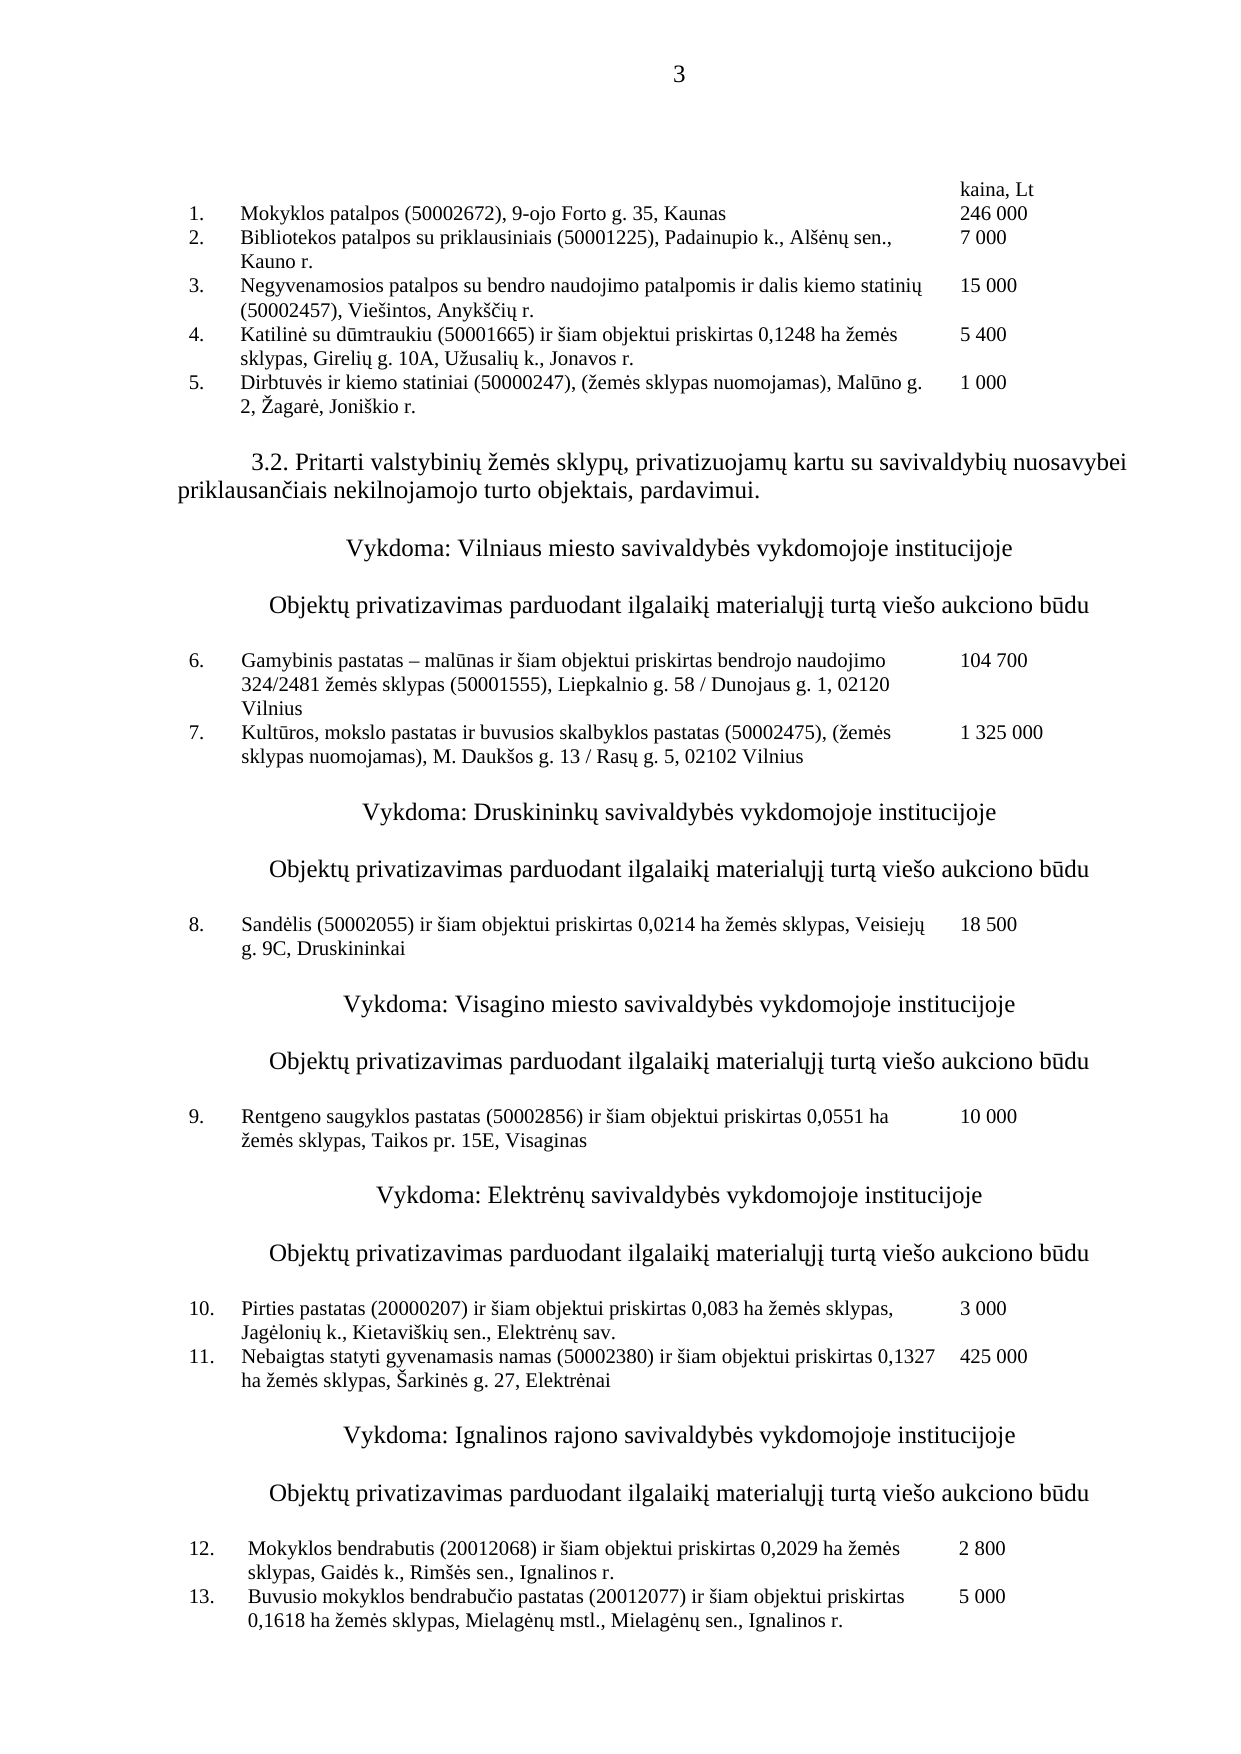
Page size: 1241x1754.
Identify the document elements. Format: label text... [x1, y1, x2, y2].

table_header 8. [177, 912, 230, 960]
table_cell 1. [177, 201, 229, 225]
table_cell 4. [177, 322, 229, 370]
text Objektų privatizavimas parduodant ilgalaikį materialųjį turtą viešo aukciono būdu [177, 1238, 1181, 1267]
table_cell Bibliotekos patalpos su priklausiniais (50001225), Padainupio k., Alšėnų sen., Kauno r. [229, 225, 948, 273]
text Vykdoma: Elektrėnų savivaldybės vykdomojoje institucijoje [177, 1181, 1181, 1209]
table_header 10. [177, 1296, 230, 1344]
table_cell 13. [177, 1584, 236, 1632]
text Vykdoma: Druskininkų savivaldybės vykdomojoje institucijoje [177, 797, 1181, 826]
table_header 2 800 [948, 1536, 1181, 1584]
text Vykdoma: Ignalinos rajono savivaldybės vykdomojoje institucijoje [177, 1421, 1181, 1449]
table_cell 15 000 [949, 274, 1181, 322]
table_cell 7 000 [949, 225, 1181, 273]
table_header Gamybinis pastatas – malūnas ir šiam objektui priskirtas bendrojo naudojimo 324/2481 žemės sklypas (50001555), Liepkalnio g. 58 / Dunojaus g. 1, 02120 Vilnius [230, 648, 948, 720]
table_header 6. [177, 648, 230, 720]
text Vykdoma: Visagino miesto savivaldybės vykdomojoje institucijoje [177, 989, 1181, 1017]
table_header [177, 177, 948, 201]
table_header Pirties pastatas (20000207) ir šiam objektui priskirtas 0,083 ha žemės sklypas, Jagėlonių k., Kietaviškių sen., Elektrėnų sav. [230, 1296, 948, 1344]
text Vykdoma: Vilniaus miesto savivaldybės vykdomojoje institucijoje [177, 533, 1181, 562]
table_cell Dirbtuvės ir kiemo statiniai (50000247), (žemės sklypas nuomojamas), Malūno g. 2, Žagarė, Joniškio r. [229, 370, 948, 418]
table_header Mokyklos bendrabutis (20012068) ir šiam objektui priskirtas 0,2029 ha žemės sklypas, Gaidės k., Rimšės sen., Ignalinos r. [236, 1536, 947, 1584]
text Objektų privatizavimas parduodant ilgalaikį materialųjį turtą viešo aukciono būdu [177, 590, 1181, 619]
table_cell 3. [177, 274, 229, 322]
table_header 12. [177, 1536, 236, 1584]
table_cell Nebaigtas statyti gyvenamasis namas (50002380) ir šiam objektui priskirtas 0,1327 ha žemės sklypas, Šarkinės g. 27, Elektrėnai [230, 1344, 948, 1392]
table_header 104 700 [949, 648, 1181, 720]
table_cell Buvusio mokyklos bendrabučio pastatas (20012077) ir šiam objektui priskirtas 0,1618 ha žemės sklypas, Mielagėnų mstl., Mielagėnų sen., Ignalinos r. [236, 1584, 947, 1632]
table_cell Mokyklos patalpos (50002672), 9-ojo Forto g. 35, Kaunas [229, 201, 948, 225]
table_cell Kultūros, mokslo pastatas ir buvusios skalbyklos pastatas (50002475), (žemės sklypas nuomojamas), M. Daukšos g. 13 / Rasų g. 5, 02102 Vilnius [230, 720, 948, 768]
table_header Rentgeno saugyklos pastatas (50002856) ir šiam objektui priskirtas 0,0551 ha žemės sklypas, Taikos pr. 15E, Visaginas [230, 1104, 948, 1152]
text Objektų privatizavimas parduodant ilgalaikį materialųjį turtą viešo aukciono būdu [177, 1478, 1181, 1507]
table_cell 11. [177, 1344, 230, 1392]
table_header 3 000 [949, 1296, 1181, 1344]
table_header kaina, Lt [949, 177, 1181, 201]
table_header 10 000 [949, 1104, 1181, 1152]
text Objektų privatizavimas parduodant ilgalaikį materialųjį turtą viešo aukciono būdu [177, 1046, 1181, 1075]
table_header 18 500 [949, 912, 1181, 960]
table_header Sandėlis (50002055) ir šiam objektui priskirtas 0,0214 ha žemės sklypas, Veisiejų g. 9C, Druskininkai [230, 912, 948, 960]
table_cell 1 325 000 [949, 720, 1181, 768]
table_cell Katilinė su dūmtraukiu (50001665) ir šiam objektui priskirtas 0,1248 ha žemės sklypas, Girelių g. 10A, Užusalių k., Jonavos r. [229, 322, 948, 370]
table_cell 5. [177, 370, 229, 418]
text 3.2. Pritarti valstybinių žemės sklypų, privatizuojamų kartu su savivaldybių nuosavybei priklausančiais nekilnojamojo turto objektais, pardavimui. [177, 447, 1181, 504]
table_cell 5 400 [949, 322, 1181, 370]
text Objektų privatizavimas parduodant ilgalaikį materialųjį turtą viešo aukciono būdu [177, 854, 1181, 883]
table_cell 425 000 [949, 1344, 1181, 1392]
table_header 9. [177, 1104, 230, 1152]
table_cell Negyvenamosios patalpos su bendro naudojimo patalpomis ir dalis kiemo statinių (50002457), Viešintos, Anykščių r. [229, 274, 948, 322]
table_cell 2. [177, 225, 229, 273]
table_cell 246 000 [949, 201, 1181, 225]
table_cell 5 000 [948, 1584, 1181, 1632]
table_cell 7. [177, 720, 230, 768]
table_cell 1 000 [949, 370, 1181, 418]
